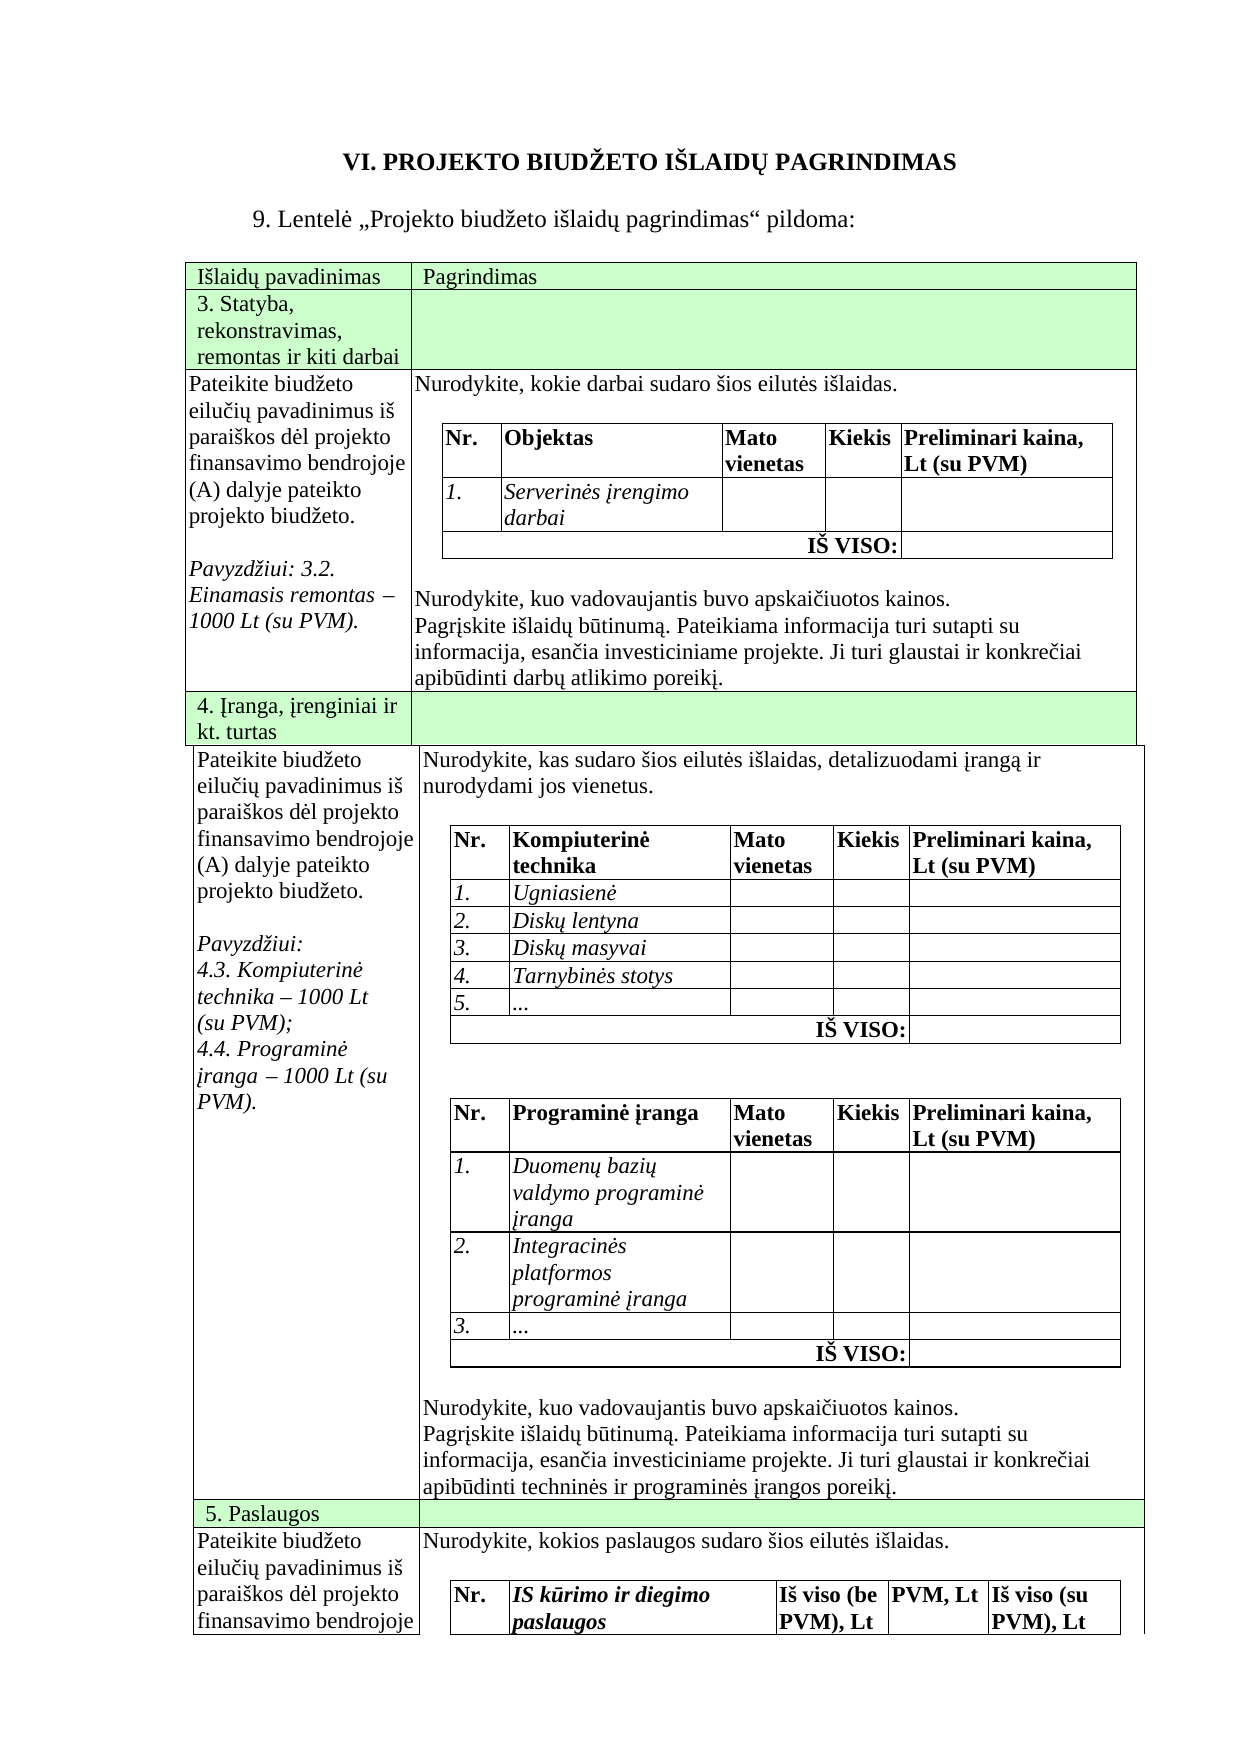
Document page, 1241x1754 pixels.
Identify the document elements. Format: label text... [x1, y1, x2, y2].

table_cell Nurodykite, kuo vadovaujantis buvo apskaičiuotos kainos. Pagrįskite išlaidų būtinumą. Pateikiama informacija turi sutapti su informacija, esančia investiciniame projekte. Ji turi glaustai ir konkrečiai apibūdinti techninės ir programinės įrangos poreikį. [420, 1366, 1144, 1499]
table_cell Pateikite biudžeto eilučių pavadinimus iš paraiškos dėl projekto finansavimo bendrojoje (A) dalyje pateikto projekto biudžeto. Pavyzdžiui: 4.3. Kompiuterinė technika – 1000 Lt (su PVM); 4.4. Programinė įranga – 1000 Lt (su PVM). [194, 746, 419, 1499]
table_cell Kompiuterinė technika [510, 826, 730, 878]
table_cell [910, 934, 1120, 961]
table_cell Nurodykite, kokie darbai sudaro šios eilutės išlaidas. [412, 370, 1136, 423]
text 9. Lentelė „Projekto biudžeto išlaidų pagrindimas“ pildoma: [252, 204, 1122, 233]
table_cell [1137, 369, 1144, 423]
table_cell [412, 477, 442, 531]
table_cell [910, 1153, 1120, 1231]
table_cell [412, 692, 1136, 744]
table_cell [723, 478, 825, 531]
table_cell Pateikite biudžeto eilučių pavadinimus iš paraiškos dėl projekto finansavimo bendrojoje (A) dalyje pateikto projekto biudžeto. Pavyzdžiui: 3.2. Einamasis remontas – 1000 Lt (su PVM). [186, 370, 411, 691]
text VI. PROJEKTO BIUDŽETO IŠLAIDŲ PAGRINDIMAS [177, 147, 1122, 176]
table_cell Iš viso (su PVM), Lt [989, 1581, 1120, 1634]
table_cell Tarnybinės stotys [510, 962, 730, 988]
table_cell [834, 880, 909, 906]
table_cell [1137, 423, 1144, 477]
table_cell [731, 880, 833, 906]
table_cell Objektas [502, 424, 722, 477]
table_cell IŠ VISO: [451, 1340, 909, 1366]
table_cell Kiekis [834, 826, 909, 878]
table_cell 4. Įranga, įrenginiai ir kt. turtas [186, 692, 411, 744]
table_cell 2. [451, 907, 509, 933]
table_cell [186, 1015, 193, 1043]
table_cell Kiekis [834, 1099, 909, 1151]
table_cell 3. [451, 1313, 509, 1339]
table_cell [420, 1231, 450, 1312]
table_cell Nr. [451, 1581, 509, 1634]
table_header [1137, 262, 1144, 289]
table_cell IŠ VISO: [443, 532, 901, 558]
table_cell [1121, 1312, 1144, 1339]
table_cell Preliminari kaina, Lt (su PVM) [902, 424, 1112, 477]
table_cell Nr. [451, 1099, 509, 1151]
table_cell [186, 746, 193, 825]
table_cell [910, 1313, 1120, 1339]
table_cell [1121, 906, 1144, 933]
table_cell Diskų masyvai [510, 934, 730, 961]
table_cell [420, 1312, 450, 1339]
table_cell [731, 962, 833, 988]
table_cell [834, 934, 909, 961]
table_cell Ugniasienė [510, 880, 730, 906]
table_cell [1137, 691, 1144, 744]
table_cell [910, 1233, 1120, 1312]
table_cell Nr. [443, 424, 501, 477]
table_cell [420, 1151, 450, 1231]
table_cell [1121, 988, 1144, 1015]
table_cell [1121, 1015, 1144, 1043]
table_cell Nurodykite, kas sudaro šios eilutės išlaidas, detalizuodami įrangą ir nurodydami jos vienetus. [420, 746, 1144, 825]
table_cell [186, 1070, 193, 1098]
table_cell [420, 1015, 450, 1043]
table_cell [420, 988, 450, 1015]
table_cell [834, 989, 909, 1015]
table_cell [910, 1016, 1120, 1043]
table_cell [186, 933, 193, 961]
table_cell Nurodykite, kuo vadovaujantis buvo apskaičiuotos kainos. Pagrįskite išlaidų būtinumą. Pateikiama informacija turi sutapti su informacija, esančia investiciniame projekte. Ji turi glaustai ir konkrečiai apibūdinti darbų atlikimo poreikį. [412, 558, 1136, 691]
table_cell Preliminari kaina, Lt (su PVM) [910, 826, 1120, 878]
table_cell [412, 423, 442, 477]
table_cell [834, 1233, 909, 1312]
table_cell Mato vienetas [731, 826, 833, 878]
table_cell [186, 1580, 193, 1634]
table_cell [420, 1043, 1144, 1070]
table_cell [420, 961, 450, 988]
table_cell 4. [451, 962, 509, 988]
table_cell 5. Paslaugos [194, 1500, 419, 1527]
table_cell [834, 962, 909, 988]
table_cell [1121, 1580, 1144, 1634]
table_cell [420, 906, 450, 933]
table_cell Preliminari kaina, Lt (su PVM) [910, 1099, 1120, 1151]
table_cell 2. [451, 1233, 509, 1312]
table_cell [420, 1339, 450, 1366]
table_cell Pateikite biudžeto eilučių pavadinimus iš paraiškos dėl projekto finansavimo bendrojoje [194, 1528, 419, 1634]
table_cell [826, 478, 901, 531]
table_cell [186, 988, 193, 1015]
table_cell [186, 906, 193, 933]
table_cell [1137, 558, 1144, 691]
table_cell 1. [443, 478, 501, 531]
table_cell [186, 1151, 193, 1231]
table_cell [1137, 289, 1144, 369]
table_cell Duomenų bazių valdymo programinė įranga [510, 1153, 730, 1231]
table_cell [420, 1580, 450, 1634]
table_cell 1. [451, 880, 509, 906]
table_cell 1. [451, 1153, 509, 1231]
table_cell [902, 478, 1112, 531]
table_cell [420, 933, 450, 961]
table_cell [910, 962, 1120, 988]
table_cell [902, 532, 1112, 558]
table_cell 3. Statyba, rekonstravimas, remontas ir kiti darbai [186, 290, 411, 369]
table_cell [1137, 477, 1144, 531]
table_cell [731, 1233, 833, 1312]
table_cell [1121, 1151, 1144, 1231]
table_cell Kiekis [826, 424, 901, 477]
table_cell [1121, 1098, 1144, 1151]
table_cell [186, 1043, 193, 1070]
table_cell Mato vienetas [731, 1099, 833, 1151]
table_cell [186, 1231, 193, 1312]
table_cell [731, 934, 833, 961]
table_cell [186, 1098, 193, 1151]
table_cell [186, 961, 193, 988]
table_cell [834, 1153, 909, 1231]
table_cell Integracinės platformos programinė įranga [510, 1233, 730, 1312]
table_cell Mato vienetas [723, 424, 825, 477]
table_cell PVM, Lt [889, 1581, 988, 1634]
table_cell Programinė įranga [510, 1099, 730, 1151]
table_cell [731, 907, 833, 933]
table_cell [731, 989, 833, 1015]
table_cell [1137, 531, 1144, 558]
table_cell ... [510, 989, 730, 1015]
table_cell [834, 1313, 909, 1339]
table_cell [1121, 879, 1144, 906]
table_cell [731, 1313, 833, 1339]
table_cell Iš viso (be PVM), Lt [777, 1581, 888, 1634]
table_cell [834, 907, 909, 933]
table_cell [910, 1340, 1120, 1366]
table_cell [186, 1499, 193, 1527]
table_cell [1121, 1339, 1144, 1366]
table_cell ... [510, 1313, 730, 1339]
table_cell IŠ VISO: [451, 1016, 909, 1043]
table_cell [910, 907, 1120, 933]
table_cell [420, 1098, 450, 1151]
table_cell Nr. [451, 826, 509, 878]
table_cell [731, 1153, 833, 1231]
table_cell [910, 989, 1120, 1015]
table_cell [420, 825, 450, 878]
table_cell [1113, 531, 1136, 558]
table_cell [420, 1500, 1144, 1527]
table_cell 5. [451, 989, 509, 1015]
table_cell [186, 1527, 193, 1580]
table_cell [1121, 825, 1144, 878]
table_cell [1121, 933, 1144, 961]
table_cell Nurodykite, kokios paslaugos sudaro šios eilutės išlaidas. [420, 1528, 1144, 1580]
table_cell [186, 1366, 193, 1499]
table_cell [186, 1312, 193, 1339]
table_cell [412, 290, 1136, 369]
table_cell [910, 880, 1120, 906]
table_cell [420, 879, 450, 906]
table_cell Serverinės įrengimo darbai [502, 478, 722, 531]
table_cell [186, 825, 193, 878]
table_cell Diskų lentyna [510, 907, 730, 933]
table_cell [1113, 423, 1136, 477]
table_cell [1113, 477, 1136, 531]
table_header Pagrindimas [412, 263, 1136, 289]
table_cell [412, 531, 442, 558]
table_cell IS kūrimo ir diegimo paslaugos [510, 1581, 776, 1634]
table_header Išlaidų pavadinimas [186, 263, 411, 289]
table_cell [420, 1070, 1144, 1098]
table_cell [1121, 1231, 1144, 1312]
table_cell [186, 879, 193, 906]
table_cell [186, 1339, 193, 1366]
table_cell [1121, 961, 1144, 988]
table_cell 3. [451, 934, 509, 961]
